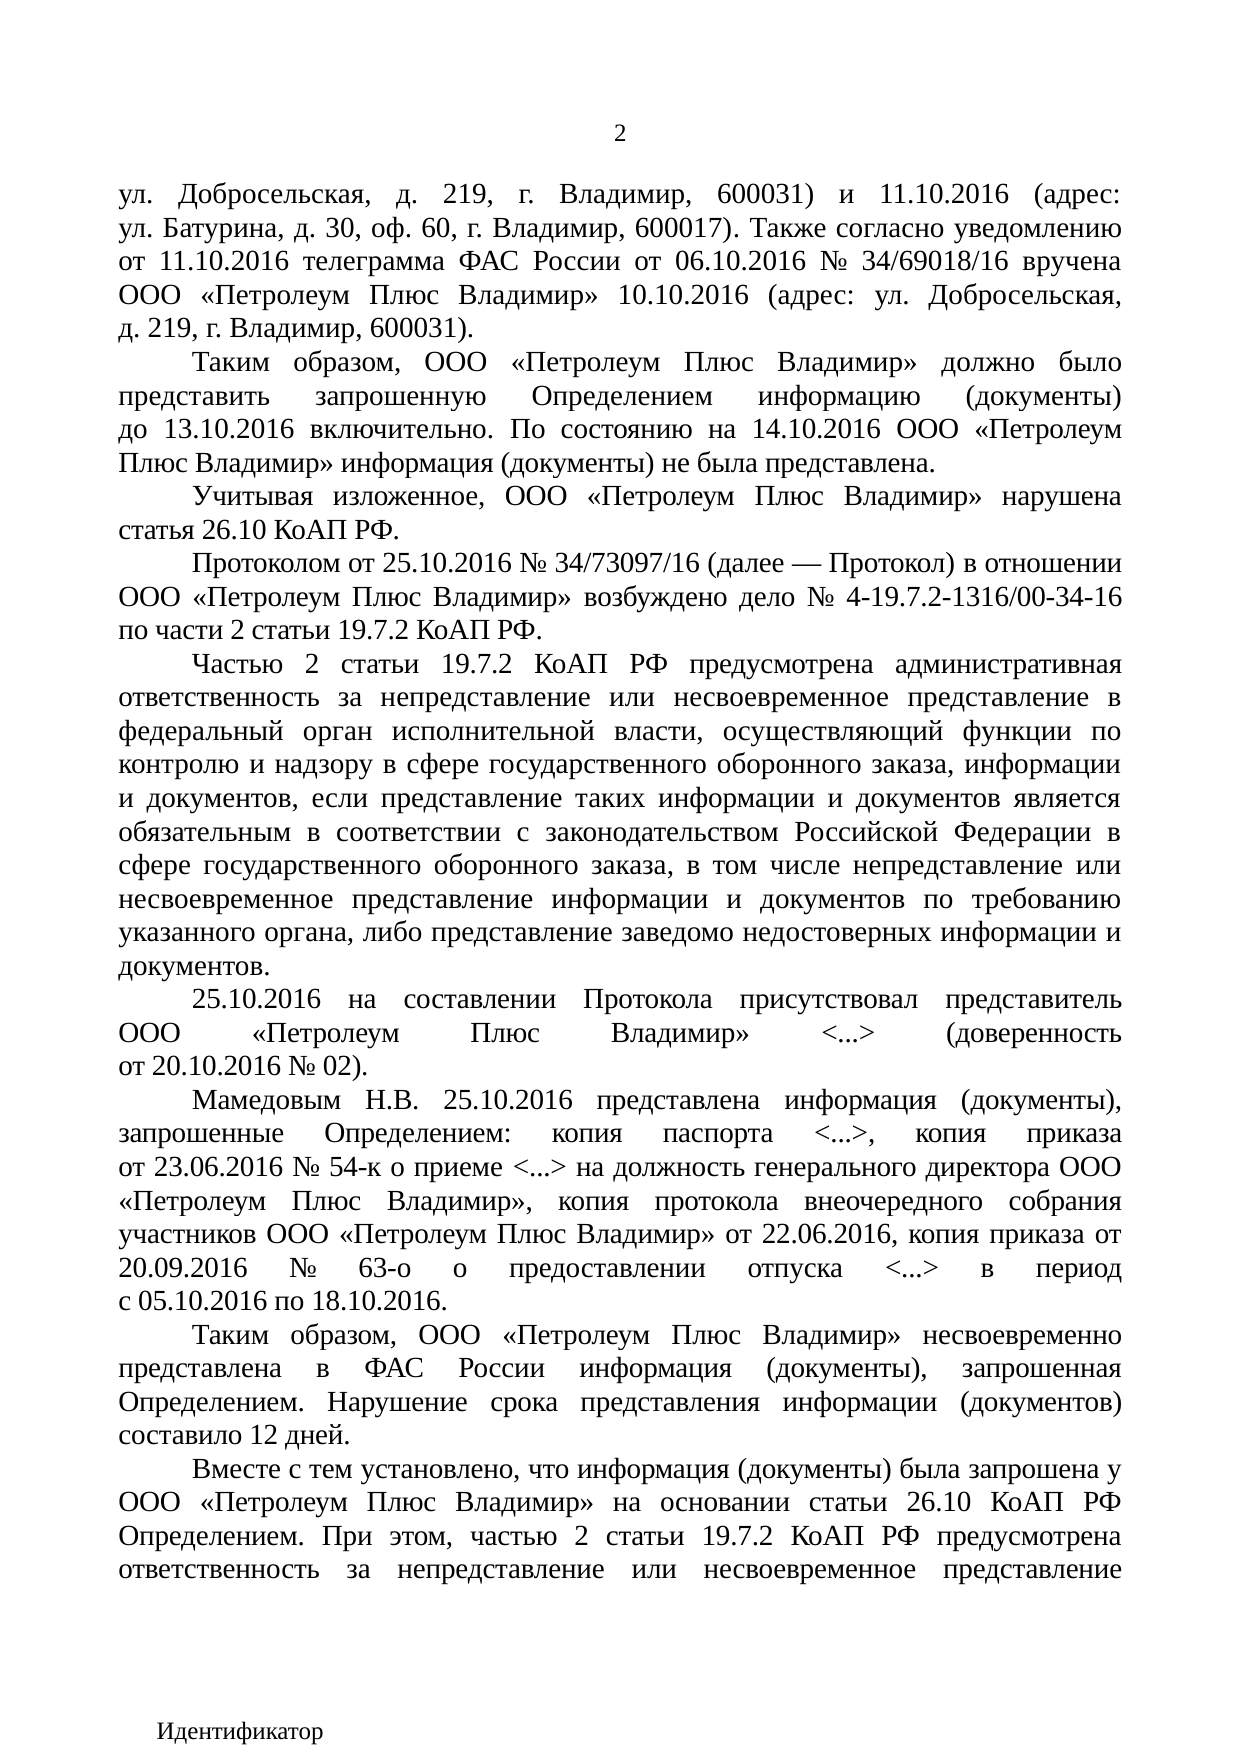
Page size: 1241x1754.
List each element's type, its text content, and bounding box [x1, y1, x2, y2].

text 25.10.2016 на составлении Протокола присутствовал представитель ООО «Петролеум Плюс Владимир» <...> (доверенность от 20.10.2016 № 02). [118, 981, 1122, 1082]
text Мамедовым Н.В. 25.10.2016 представлена информация (документы), запрошенные Определением: копия паспорта <...>, копия приказа от 23.06.2016 № 54-к о приеме <...> на должность генерального директора ООО «Петролеум Плюс Владимир», копия протокола внеочередного собрания участников ООО «Петролеум Плюс Владимир» от 22.06.2016, копия приказа от 20.09.2016 № 63-о о предоставлении отпуска <...> в период с 05.10.2016 по 18.10.2016. [118, 1082, 1122, 1317]
text Таким образом, ООО «Петролеум Плюс Владимир» несвоевременно представлена в ФАС России информация (документы), запрошенная Определением. Нарушение срока представления информации (документов) составило 12 дней. [118, 1317, 1122, 1451]
text Протоколом от 25.10.2016 № 34/73097/16 (далее — Протокол) в отношении ООО «Петролеум Плюс Владимир» возбуждено дело № 4-19.7.2-1316/00-34-16 по части 2 статьи 19.7.2 КоАП РФ. [118, 545, 1122, 646]
text Частью 2 статьи 19.7.2 КоАП РФ предусмотрена административная ответственность за непредставление или несвоевременное представление в федеральный орган исполнительной власти, осуществляющий функции по контролю и надзору в сфере государственного оборонного заказа, информации и документов, если представление таких информации и документов является обязательным в соответствии с законодательством Российской Федерации в сфере государственного оборонного заказа, в том числе непредставление или несвоевременное представление информации и документов по требованию указанного органа, либо представление заведомо недостоверных информации и документов. [118, 646, 1122, 981]
text Учитывая изложенное, ООО «Петролеум Плюс Владимир» нарушена статья 26.10 КоАП РФ. [118, 478, 1122, 545]
text Вместе с тем установлено, что информация (документы) была запрошена у ООО «Петролеум Плюс Владимир» на основании статьи 26.10 КоАП РФ Определением. При этом, частью 2 статьи 19.7.2 КоАП РФ предусмотрена ответственность за непредставление или несвоевременное представление [118, 1451, 1122, 1585]
text ул. Добросельская, д. 219, г. Владимир, 600031) и 11.10.2016 (адрес: ул. Батурина, д. 30, оф. 60, г. Владимир, 600017). Также согласно уведомлению от 11.10.2016 телеграмма ФАС России от 06.10.2016 № 34/69018/16 вручена ООО «Петролеум Плюс Владимир» 10.10.2016 (адрес: ул. Добросельская, д. 219, г. Владимир, 600031). [118, 176, 1122, 344]
text Таким образом, ООО «Петролеум Плюс Владимир» должно было представить запрошенную Определением информацию (документы) до 13.10.2016 включительно. По состоянию на 14.10.2016 ООО «Петролеум Плюс Владимир» информация (документы) не была представлена. [118, 344, 1122, 478]
